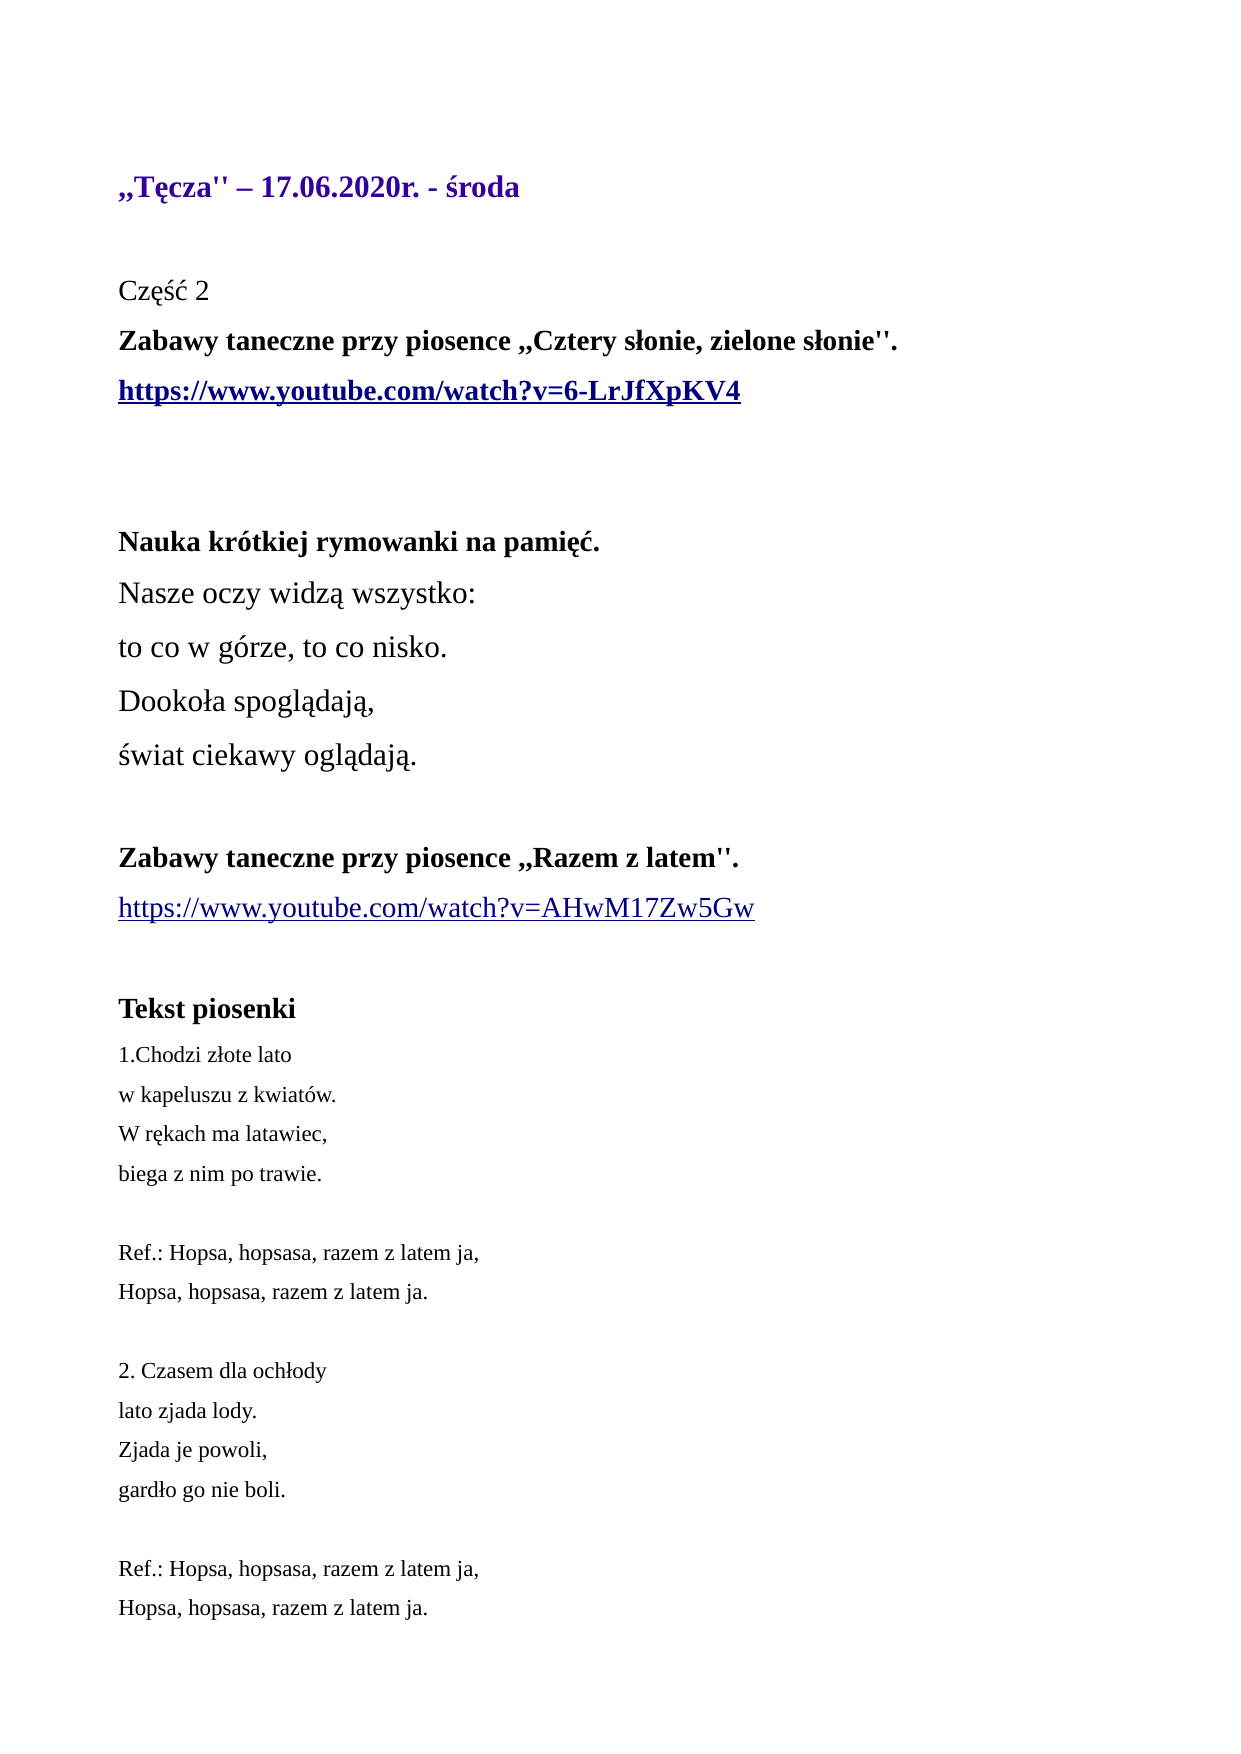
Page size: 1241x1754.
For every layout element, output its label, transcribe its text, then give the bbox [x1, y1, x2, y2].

text https://www.youtube.com/watch?v=AHwM17Zw5Gw [118, 891, 1122, 924]
text Zabawy taneczne przy piosence ,,Cztery słonie, zielone słonie''. [118, 323, 1122, 356]
text 1.Chodzi złote lato w kapeluszu z kwiatów. W rękach ma latawiec, biega z nim po trawie. Ref.: Hopsa, hopsasa, razem z latem ja, Hopsa, hopsasa, razem z latem ja. 2. Czasem dla ochłody lato zjada lody. Zjada je powoli, gardło go nie boli. Ref.: Hopsa, hopsasa, razem z latem ja, Hopsa, hopsasa, razem z latem ja. [118, 1041, 1122, 1621]
text Dookoła spoglądają, [118, 682, 1122, 718]
text Tekst piosenki [118, 991, 1122, 1025]
text świat ciekawy oglądają. [118, 736, 1122, 772]
text Nauka krótkiej rymowanki na pamięć. [118, 524, 1122, 558]
text ,,Tęcza'' – 17.06.2020r. - środa [118, 168, 1122, 204]
text Część 2 [118, 273, 1122, 306]
text to co w górze, to co nisko. [118, 628, 1122, 664]
text Nasze oczy widzą wszystko: [118, 574, 1122, 610]
text https://www.youtube.com/watch?v=6-LrJfXpKV4 [118, 373, 1122, 407]
text Zabawy taneczne przy piosence ,,Razem z latem''. [118, 840, 1122, 874]
